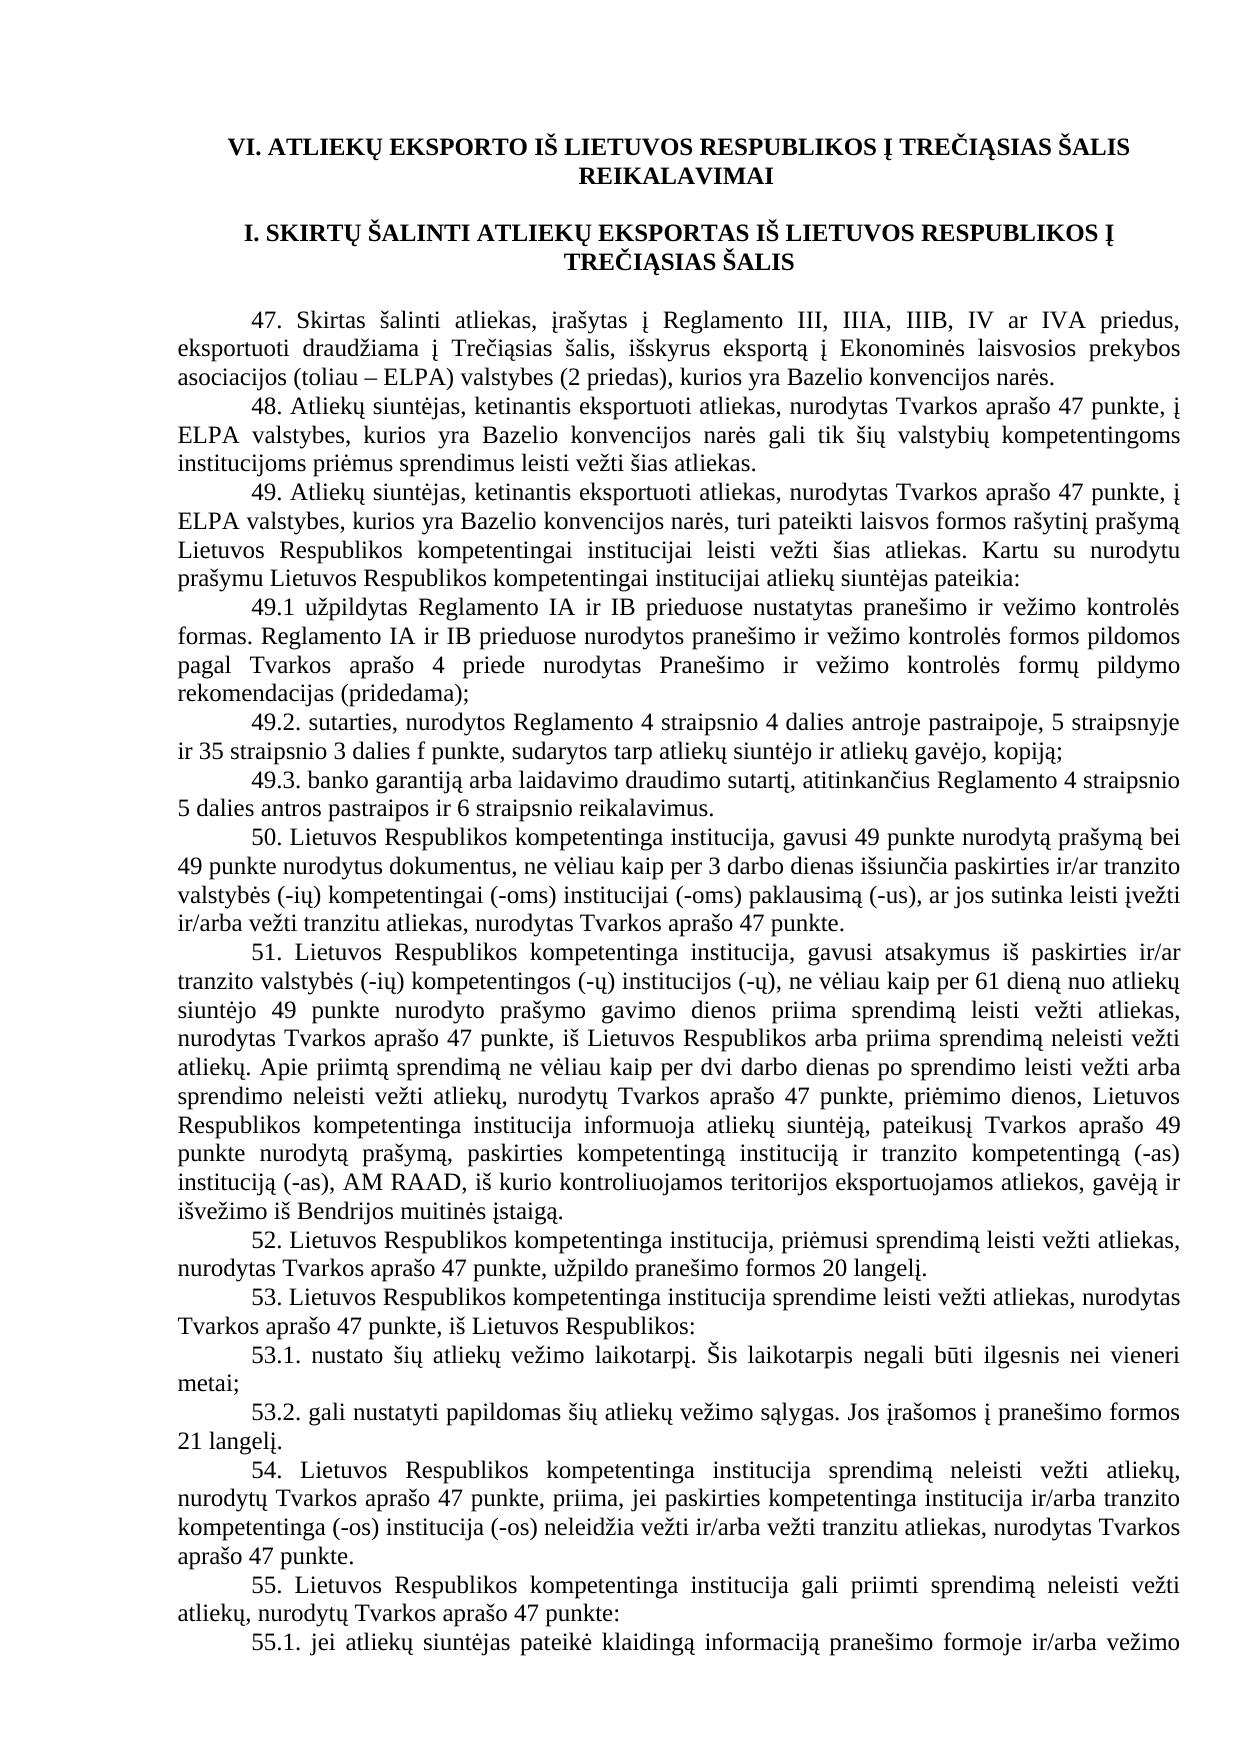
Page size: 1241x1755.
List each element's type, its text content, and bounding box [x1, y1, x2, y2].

text 53.2. gali nustatyti papildomas šių atliekų vežimo sąlygas. Jos įrašomos į pranešimo formos 21 langelį. [177, 1397, 1181, 1455]
text 48. Atliekų siuntėjas, ketinantis eksportuoti atliekas, nurodytas Tvarkos aprašo 47 punkte, į ELPA valstybes, kurios yra Bazelio konvencijos narės gali tik šių valstybių kompetentingoms institucijoms priėmus sprendimus leisti vežti šias atliekas. [177, 391, 1181, 477]
text 47. Skirtas šalinti atliekas, įrašytas į Reglamento III, IIIA, IIIB, IV ar IVA priedus, eksportuoti draudžiama į Trečiąsias šalis, išskyrus eksportą į Ekonominės laisvosios prekybos asociacijos (toliau – ELPA) valstybes (2 priedas), kurios yra Bazelio konvencijos narės. [177, 305, 1181, 391]
text 54. Lietuvos Respublikos kompetentinga institucija sprendimą neleisti vežti atliekų, nurodytų Tvarkos aprašo 47 punkte, priima, jei paskirties kompetentinga institucija ir/arba tranzito kompetentinga (-os) institucija (-os) neleidžia vežti ir/arba vežti tranzitu atliekas, nurodytas Tvarkos aprašo 47 punkte. [177, 1455, 1181, 1570]
text 49.2. sutarties, nurodytos Reglamento 4 straipsnio 4 dalies antroje pastraipoje, 5 straipsnyje ir 35 straipsnio 3 dalies f punkte, sudarytos tarp atliekų siuntėjo ir atliekų gavėjo, kopiją; [177, 707, 1181, 765]
text 50. Lietuvos Respublikos kompetentinga institucija, gavusi 49 punkte nurodytą prašymą bei 49 punkte nurodytus dokumentus, ne vėliau kaip per 3 darbo dienas išsiunčia paskirties ir/ar tranzito valstybės (-ių) kompetentingai (-oms) institucijai (-oms) paklausimą (-us), ar jos sutinka leisti įvežti ir/arba vežti tranzitu atliekas, nurodytas Tvarkos aprašo 47 punkte. [177, 822, 1181, 937]
text 52. Lietuvos Respublikos kompetentinga institucija, priėmusi sprendimą leisti vežti atliekas, nurodytas Tvarkos aprašo 47 punkte, užpildo pranešimo formos 20 langelį. [177, 1225, 1181, 1282]
text 49. Atliekų siuntėjas, ketinantis eksportuoti atliekas, nurodytas Tvarkos aprašo 47 punkte, į ELPA valstybes, kurios yra Bazelio konvencijos narės, turi pateikti laisvos formos rašytinį prašymą Lietuvos Respublikos kompetentingai institucijai leisti vežti šias atliekas. Kartu su nurodytu prašymu Lietuvos Respublikos kompetentingai institucijai atliekų siuntėjas pateikia: [177, 477, 1181, 592]
text I. SKIRTŲ ŠALINTI ATLIEKŲ EKSPORTAS IŠ LIETUVOS RESPUBLIKOS Į TREČIĄSIAS ŠALIS [177, 218, 1181, 276]
text 55. Lietuvos Respublikos kompetentinga institucija gali priimti sprendimą neleisti vežti atliekų, nurodytų Tvarkos aprašo 47 punkte: [177, 1570, 1181, 1627]
text 51. Lietuvos Respublikos kompetentinga institucija, gavusi atsakymus iš paskirties ir/ar tranzito valstybės (-ių) kompetentingos (-ų) institucijos (-ų), ne vėliau kaip per 61 dieną nuo atliekų siuntėjo 49 punkte nurodyto prašymo gavimo dienos priima sprendimą leisti vežti atliekas, nurodytas Tvarkos aprašo 47 punkte, iš Lietuvos Respublikos arba priima sprendimą neleisti vežti atliekų. Apie priimtą sprendimą ne vėliau kaip per dvi darbo dienas po sprendimo leisti vežti arba sprendimo neleisti vežti atliekų, nurodytų Tvarkos aprašo 47 punkte, priėmimo dienos, Lietuvos Respublikos kompetentinga institucija informuoja atliekų siuntėją, pateikusį Tvarkos aprašo 49 punkte nurodytą prašymą, paskirties kompetentingą instituciją ir tranzito kompetentingą (-as) instituciją (-as), AM RAAD, iš kurio kontroliuojamos teritorijos eksportuojamos atliekos, gavėją ir išvežimo iš Bendrijos muitinės įstaigą. [177, 937, 1181, 1225]
text 53.1. nustato šių atliekų vežimo laikotarpį. Šis laikotarpis negali būti ilgesnis nei vieneri metai; [177, 1340, 1181, 1397]
text 49.1 užpildytas Reglamento IA ir IB prieduose nustatytas pranešimo ir vežimo kontrolės formas. Reglamento IA ir IB prieduose nurodytos pranešimo ir vežimo kontrolės formos pildomos pagal Tvarkos aprašo 4 priede nurodytas Pranešimo ir vežimo kontrolės formų pildymo rekomendacijas (pridedama); [177, 592, 1181, 707]
text 55.1. jei atliekų siuntėjas pateikė klaidingą informaciją pranešimo formoje ir/arba vežimo [177, 1627, 1181, 1656]
text 53. Lietuvos Respublikos kompetentinga institucija sprendime leisti vežti atliekas, nurodytas Tvarkos aprašo 47 punkte, iš Lietuvos Respublikos: [177, 1282, 1181, 1340]
text 49.3. banko garantiją arba laidavimo draudimo sutartį, atitinkančius Reglamento 4 straipsnio 5 dalies antros pastraipos ir 6 straipsnio reikalavimus. [177, 765, 1181, 822]
text VI. ATLIEKŲ EKSPORTO IŠ LIETUVOS RESPUBLIKOS Į TREČIĄSIAS ŠALIS REIKALAVIMAI [177, 132, 1181, 190]
